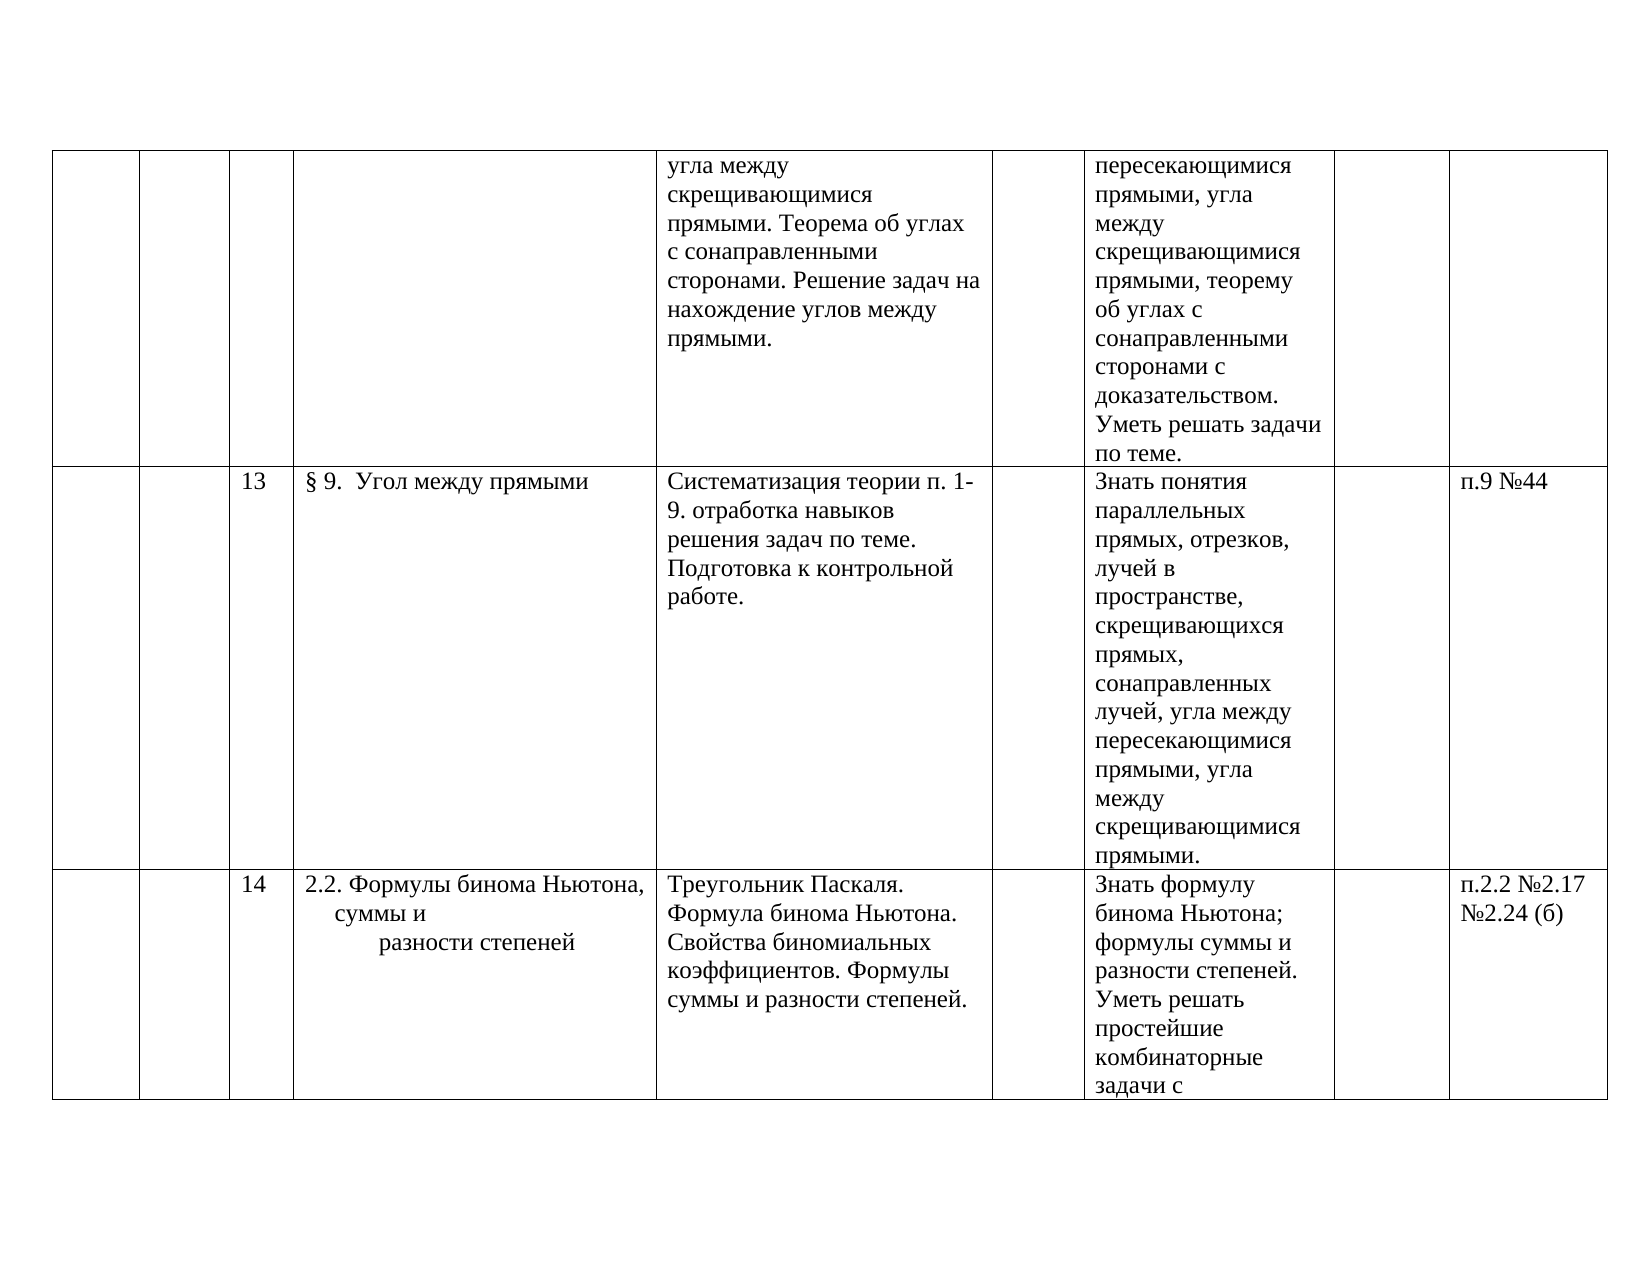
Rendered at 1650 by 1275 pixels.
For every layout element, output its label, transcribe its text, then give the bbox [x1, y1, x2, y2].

table_cell [1335, 870, 1449, 1099]
table_cell п.9 №44 [1450, 467, 1607, 869]
table_cell пересекающимися прямыми, угла между скрещивающимися прямыми, теорему об углах с сонаправленными сторонами с доказательством. Уметь решать задачи по теме. [1085, 151, 1334, 466]
table_cell [140, 870, 229, 1099]
table_cell Треугольник Паскаля. Формула бинома Ньютона. Свойства биномиальных коэффициентов. Формулы суммы и разности степеней. [657, 870, 992, 1099]
table_cell [53, 467, 139, 869]
table_cell [1335, 151, 1449, 466]
table_cell [1450, 151, 1607, 466]
table_cell [230, 151, 293, 466]
table_cell [294, 151, 656, 466]
table_cell угла между скрещивающимися прямыми. Теорема об углах с сонаправленными сторонами. Решение задач на нахождение углов между прямыми. [657, 151, 992, 466]
table_cell 2.2. Формулы бинома Ньютона, суммы и разности степеней [294, 870, 656, 1099]
table_cell 14 [230, 870, 293, 1099]
table_cell 13 [230, 467, 293, 869]
table_cell [140, 467, 229, 869]
table_cell [993, 870, 1084, 1099]
table_cell [53, 151, 139, 466]
table_cell § 9. Угол между прямыми [294, 467, 656, 869]
table_cell [140, 151, 229, 466]
table_cell Систематизация теории п. 1-9. отработка навыков решения задач по теме. Подготовка к контрольной работе. [657, 467, 992, 869]
table_cell Знать формулу бинома Ньютона; формулы суммы и разности степеней. Уметь решать простейшие комбинаторные задачи с [1085, 870, 1334, 1099]
table_cell Знать понятия параллельных прямых, отрезков, лучей в пространстве, скрещивающихся прямых, сонаправленных лучей, угла между пересекающимися прямыми, угла между скрещивающимися прямыми. [1085, 467, 1334, 869]
table_cell п.2.2 №2.17 №2.24 (б) [1450, 870, 1607, 1099]
table_cell [1335, 467, 1449, 869]
table_cell [993, 467, 1084, 869]
table_cell [993, 151, 1084, 466]
table_cell [53, 870, 139, 1099]
